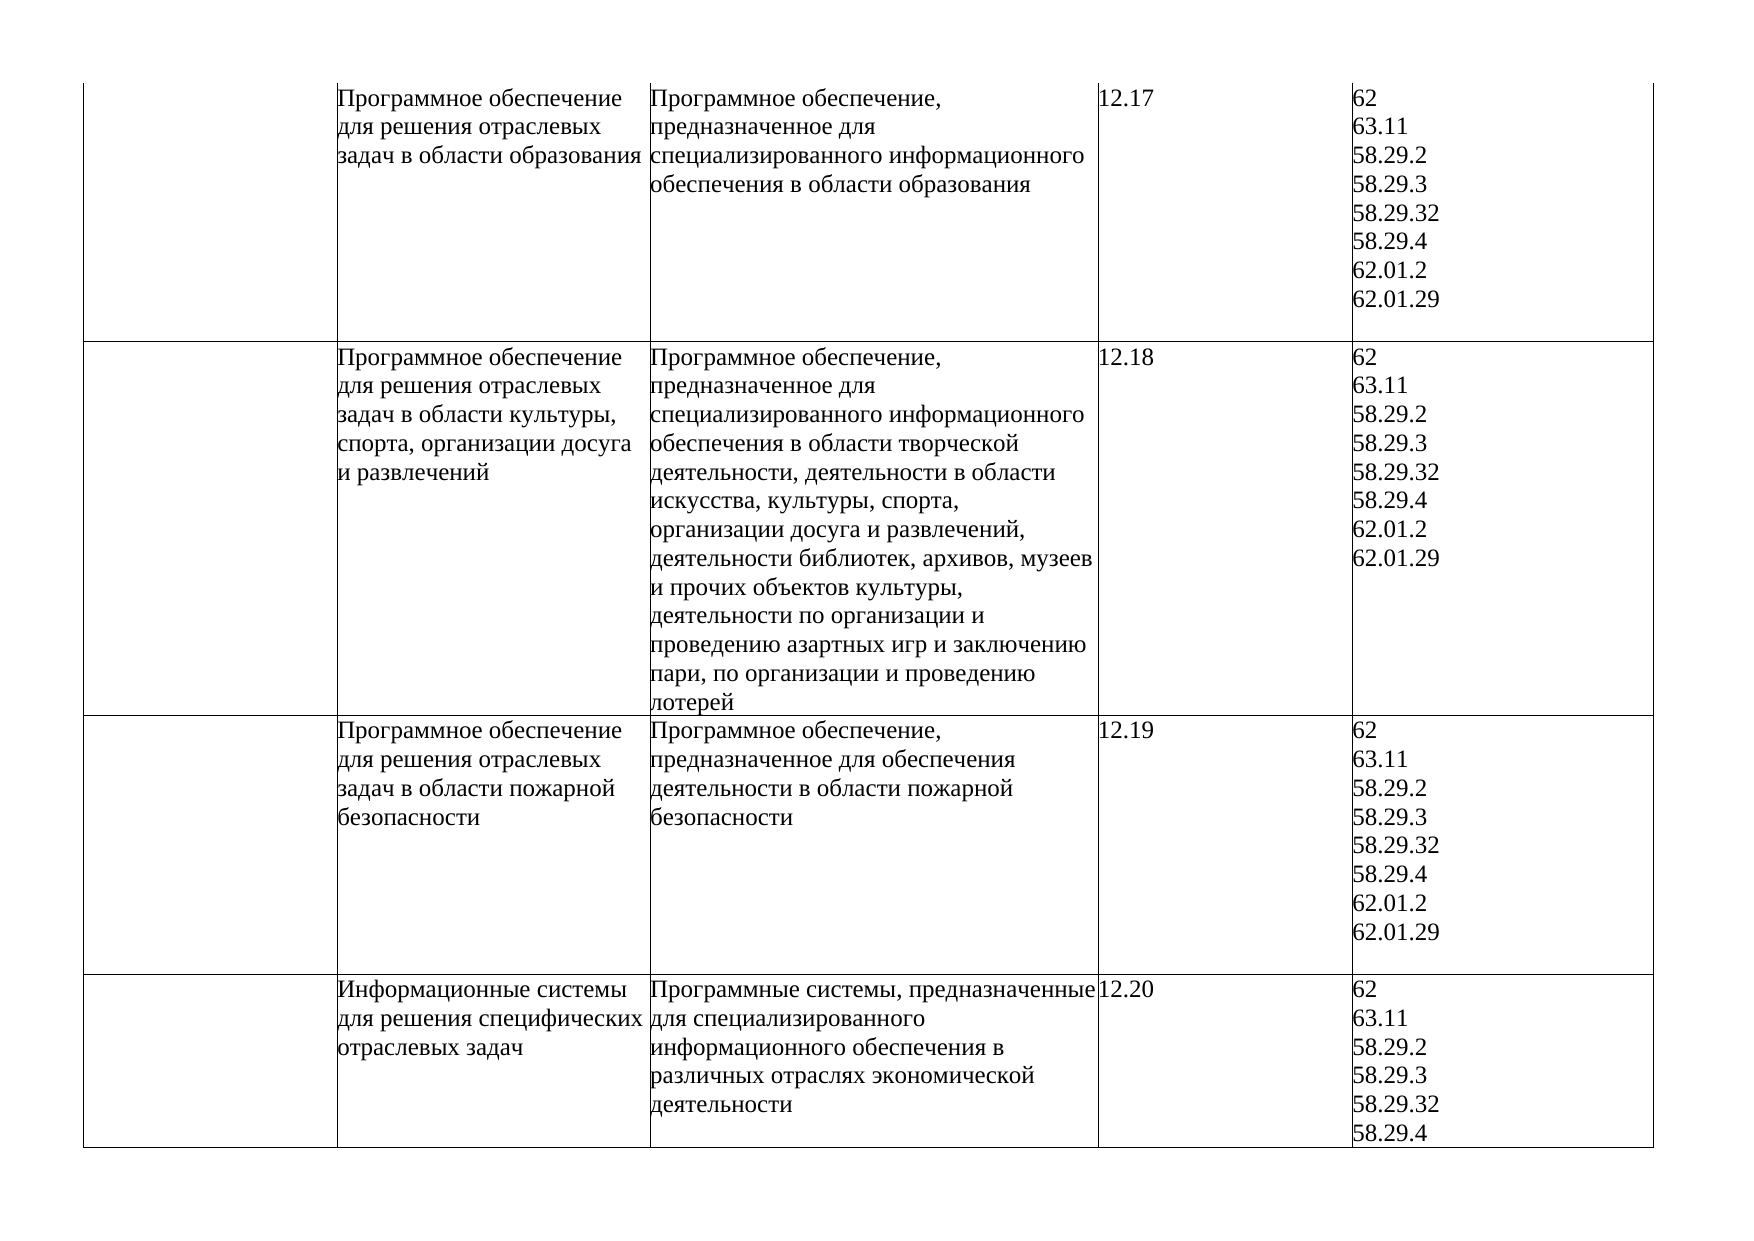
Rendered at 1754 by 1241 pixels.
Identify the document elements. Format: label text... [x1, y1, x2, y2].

table_cell 12.18 [1099, 342, 1352, 715]
table_cell Программное обеспечение для решения отраслевых задач в области пожарной безопасности [338, 716, 650, 974]
table_cell Программное обеспечение, предназначенное для специализированного информационного обеспечения в области образования [651, 83, 1098, 341]
table_cell Программное обеспечение для решения отраслевых задач в области образования [338, 83, 650, 341]
table_cell [84, 83, 337, 341]
table_cell 12.19 [1099, 716, 1352, 974]
table_cell 62 63.11 58.29.2 58.29.3 58.29.32 58.29.4 62.01.2 62.01.29 [1353, 342, 1653, 715]
table_cell [84, 975, 337, 1147]
table_cell Программное обеспечение, предназначенное для обеспечения деятельности в области пожарной безопасности [651, 716, 1098, 974]
table_cell Программные системы, предназначенные для специализированного информационного обеспечения в различных отраслях экономической деятельности [651, 975, 1098, 1147]
table_cell 62 63.11 58.29.2 58.29.3 58.29.32 58.29.4 62.01.2 62.01.29 [1353, 83, 1653, 341]
table_cell 12.17 [1099, 83, 1352, 341]
table_cell Программное обеспечение для решения отраслевых задач в области культуры, спорта, организации досуга и развлечений [338, 342, 650, 715]
table_cell [84, 716, 337, 974]
table_cell [84, 342, 337, 715]
table_cell 12.20 [1099, 975, 1352, 1147]
table_cell 62 63.11 58.29.2 58.29.3 58.29.32 58.29.4 [1353, 975, 1653, 1147]
table_cell Информационные системы для решения специфических отраслевых задач [338, 975, 650, 1147]
table_cell 62 63.11 58.29.2 58.29.3 58.29.32 58.29.4 62.01.2 62.01.29 [1353, 716, 1653, 974]
table_cell Программное обеспечение, предназначенное для специализированного информационного обеспечения в области творческой деятельности, деятельности в области искусства, культуры, спорта, организации досуга и развлечений, деятельности библиотек, архивов, музеев и прочих объектов культуры, деятельности по организации и проведению азартных игр и заключению пари, по организации и проведению лотерей [651, 342, 1098, 715]
